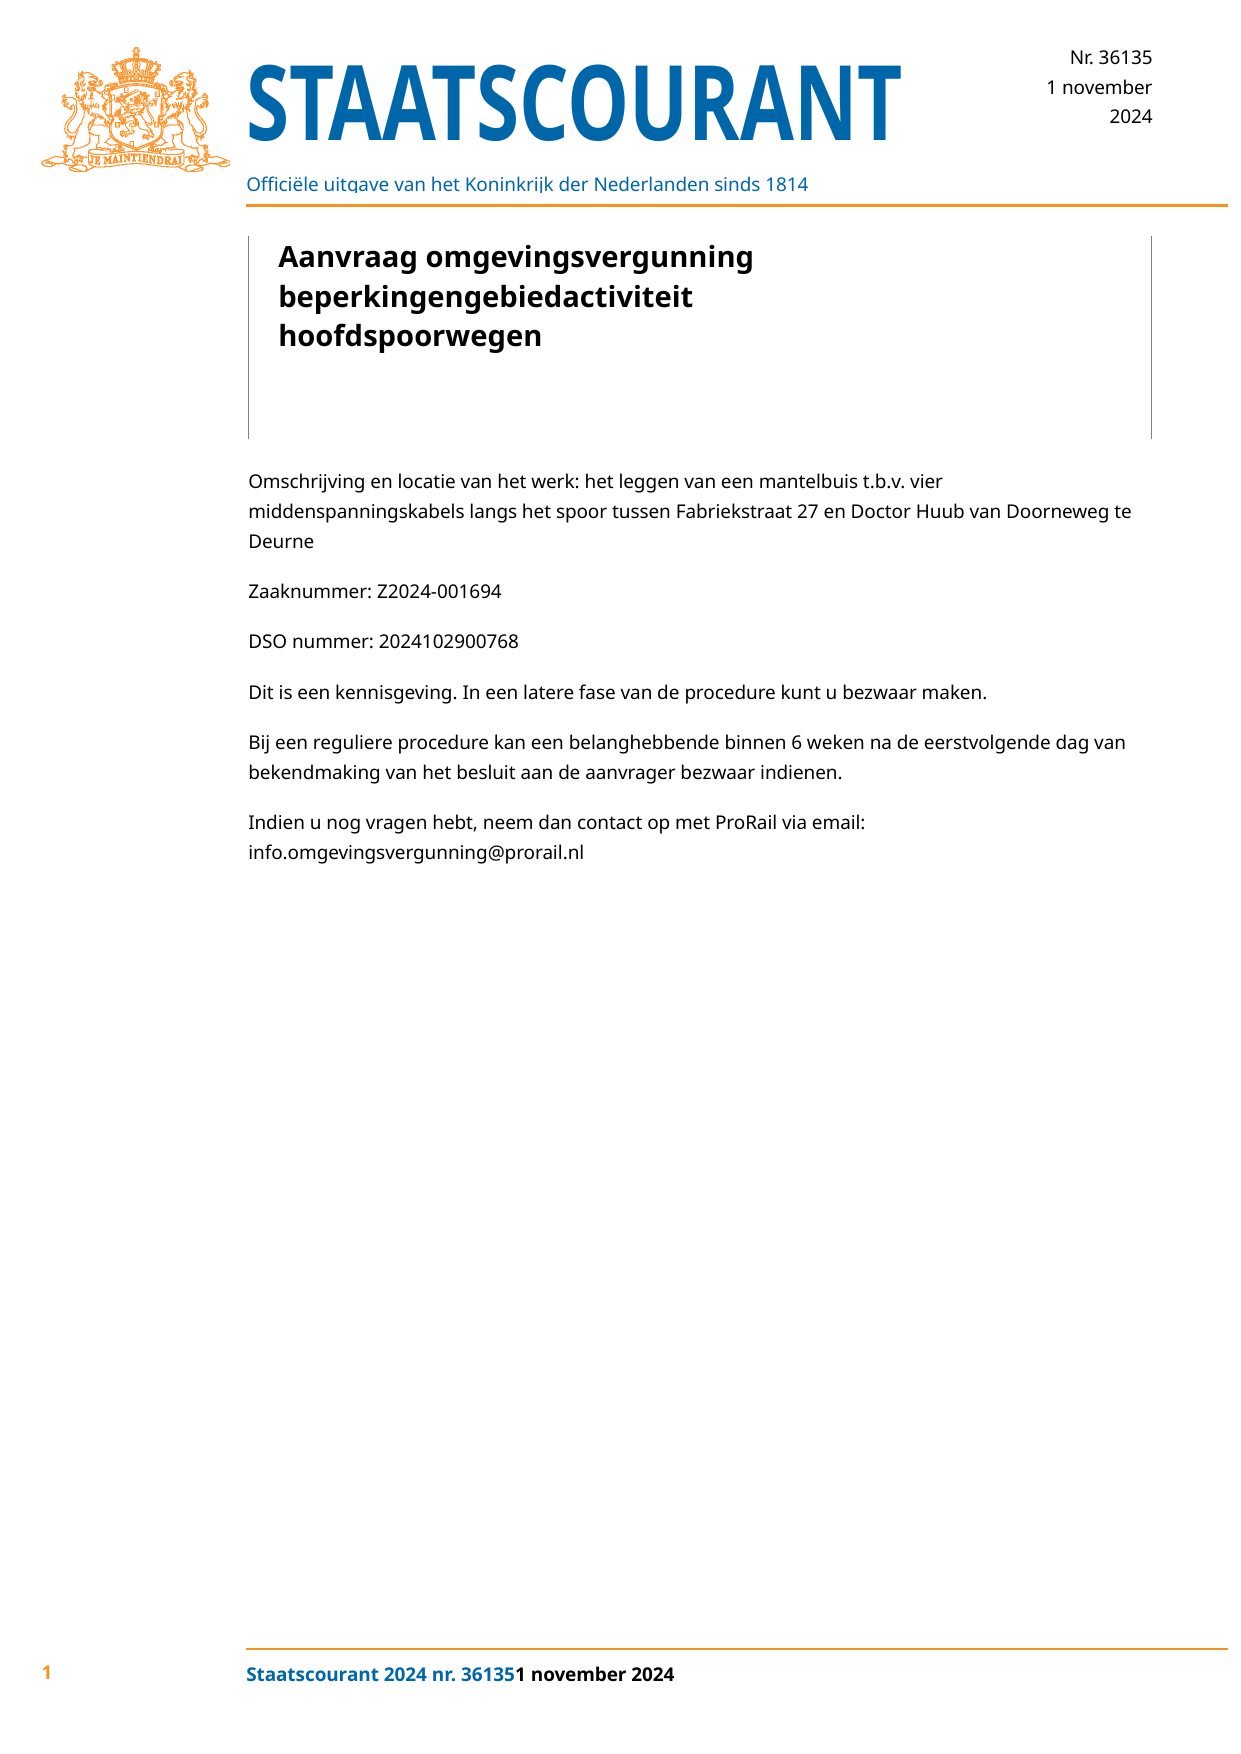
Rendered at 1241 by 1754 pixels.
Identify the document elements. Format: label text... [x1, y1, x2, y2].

text DSO nummer: 2024102900768 [248, 629, 1152, 654]
text Zaaknummer: Z2024-001694 [248, 578, 1152, 604]
text Indien u nog vragen hebt, neem dan contact op met ProRail via email: info.omgevingsvergunning@prorail.nl [248, 809, 1152, 865]
text Omschrijving en locatie van het werk: het leggen van een mantelbuis t.b.v. vier middenspanningskabels langs het spoor tussen Fabriekstraat 27 en Doctor Huub van Doorneweg te Deurne [248, 469, 1152, 553]
picture [41, 47, 231, 172]
table_header [850, 414, 1151, 439]
picture [912, 236, 1090, 414]
table_header Aanvraag omgevingsvergunning beperkingengebiedactiviteit hoofdspoorwegen [249, 236, 850, 439]
table_header [1090, 236, 1151, 413]
table_header [850, 236, 912, 413]
text Dit is een kennisgeving. In een latere fase van de procedure kunt u bezwaar maken. [248, 679, 1152, 705]
text Bij een reguliere procedure kan een belanghebbende binnen 6 weken na de eerstvolgende dag van bekendmaking van het besluit aan de aanvrager bezwaar indienen. [248, 729, 1152, 785]
